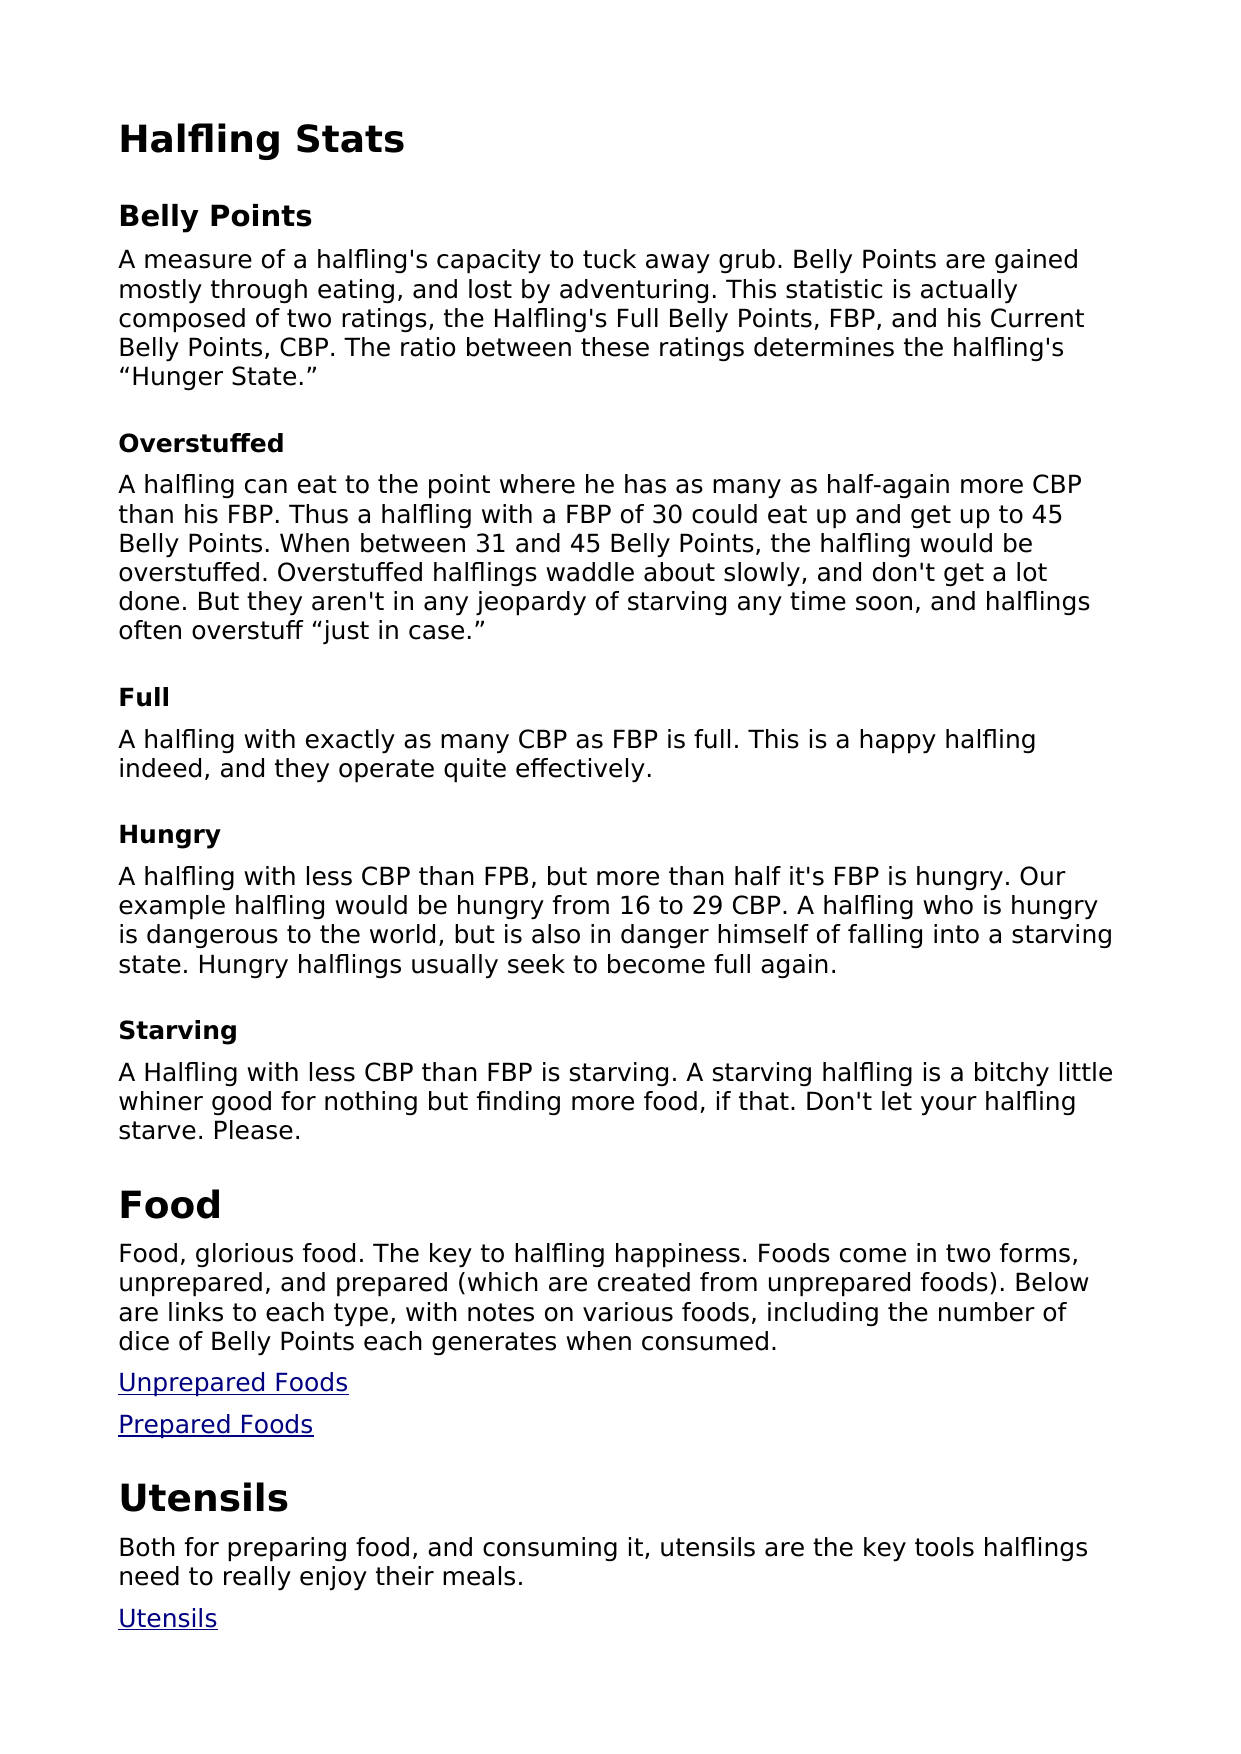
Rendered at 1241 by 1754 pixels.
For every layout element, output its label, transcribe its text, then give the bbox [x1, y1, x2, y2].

subtitle Hungry [118, 821, 1122, 850]
text A halfling can eat to the point where he has as many as half-again more CBP than his FBP. Thus a halfling with a FBP of 30 could eat up and get up to 45 Belly Points. When between 31 and 45 Belly Points, the halfling would be overstuffed. Overstuffed halflings waddle about slowly, and don't get a lot done. But they aren't in any jeopardy of starving any time soon, and halflings often overstuff “just in case.” [118, 471, 1122, 646]
subtitle Overstuffed [118, 429, 1122, 458]
text Utensils [118, 1604, 1122, 1633]
subtitle Food [118, 1183, 1122, 1227]
text Both for preparing food, and consuming it, utensils are the key tools halflings need to really enjoy their meals. [118, 1533, 1122, 1591]
text A halfling with exactly as many CBP as FBP is full. This is a happy halfling indeed, and they operate quite effectively. [118, 725, 1122, 783]
text Food, glorious food. The key to halfling happiness. Foods come in two forms, unprepared, and prepared (which are created from unprepared foods). Below are links to each type, with notes on various foods, including the number of dice of Belly Points each generates when consumed. [118, 1239, 1122, 1356]
text Prepared Foods [118, 1410, 1122, 1439]
text A Halfling with less CBP than FBP is starving. A starving halfling is a bitchy little whiner good for nothing but finding more food, if that. Don't let your halfling starve. Please. [118, 1058, 1122, 1146]
text A measure of a halfling's capacity to tuck away grub. Belly Points are gained mostly through eating, and lost by adventuring. This statistic is actually composed of two ratings, the Halfling's Full Belly Points, FBP, and his Current Belly Points, CBP. The ratio between these ratings determines the halfling's “Hunger State.” [118, 246, 1122, 392]
subtitle Halfling Stats [118, 118, 1122, 162]
subtitle Starving [118, 1017, 1122, 1046]
text Unprepared Foods [118, 1368, 1122, 1398]
subtitle Utensils [118, 1477, 1122, 1521]
text A halfling with less CBP than FPB, but more than half it's FBP is hungry. Our example halfling would be hungry from 16 to 29 CBP. A halfling who is hungry is dangerous to the world, but is also in danger himself of falling into a starving state. Hungry halflings usually seek to become full again. [118, 862, 1122, 979]
subtitle Belly Points [118, 199, 1122, 233]
subtitle Full [118, 683, 1122, 712]
